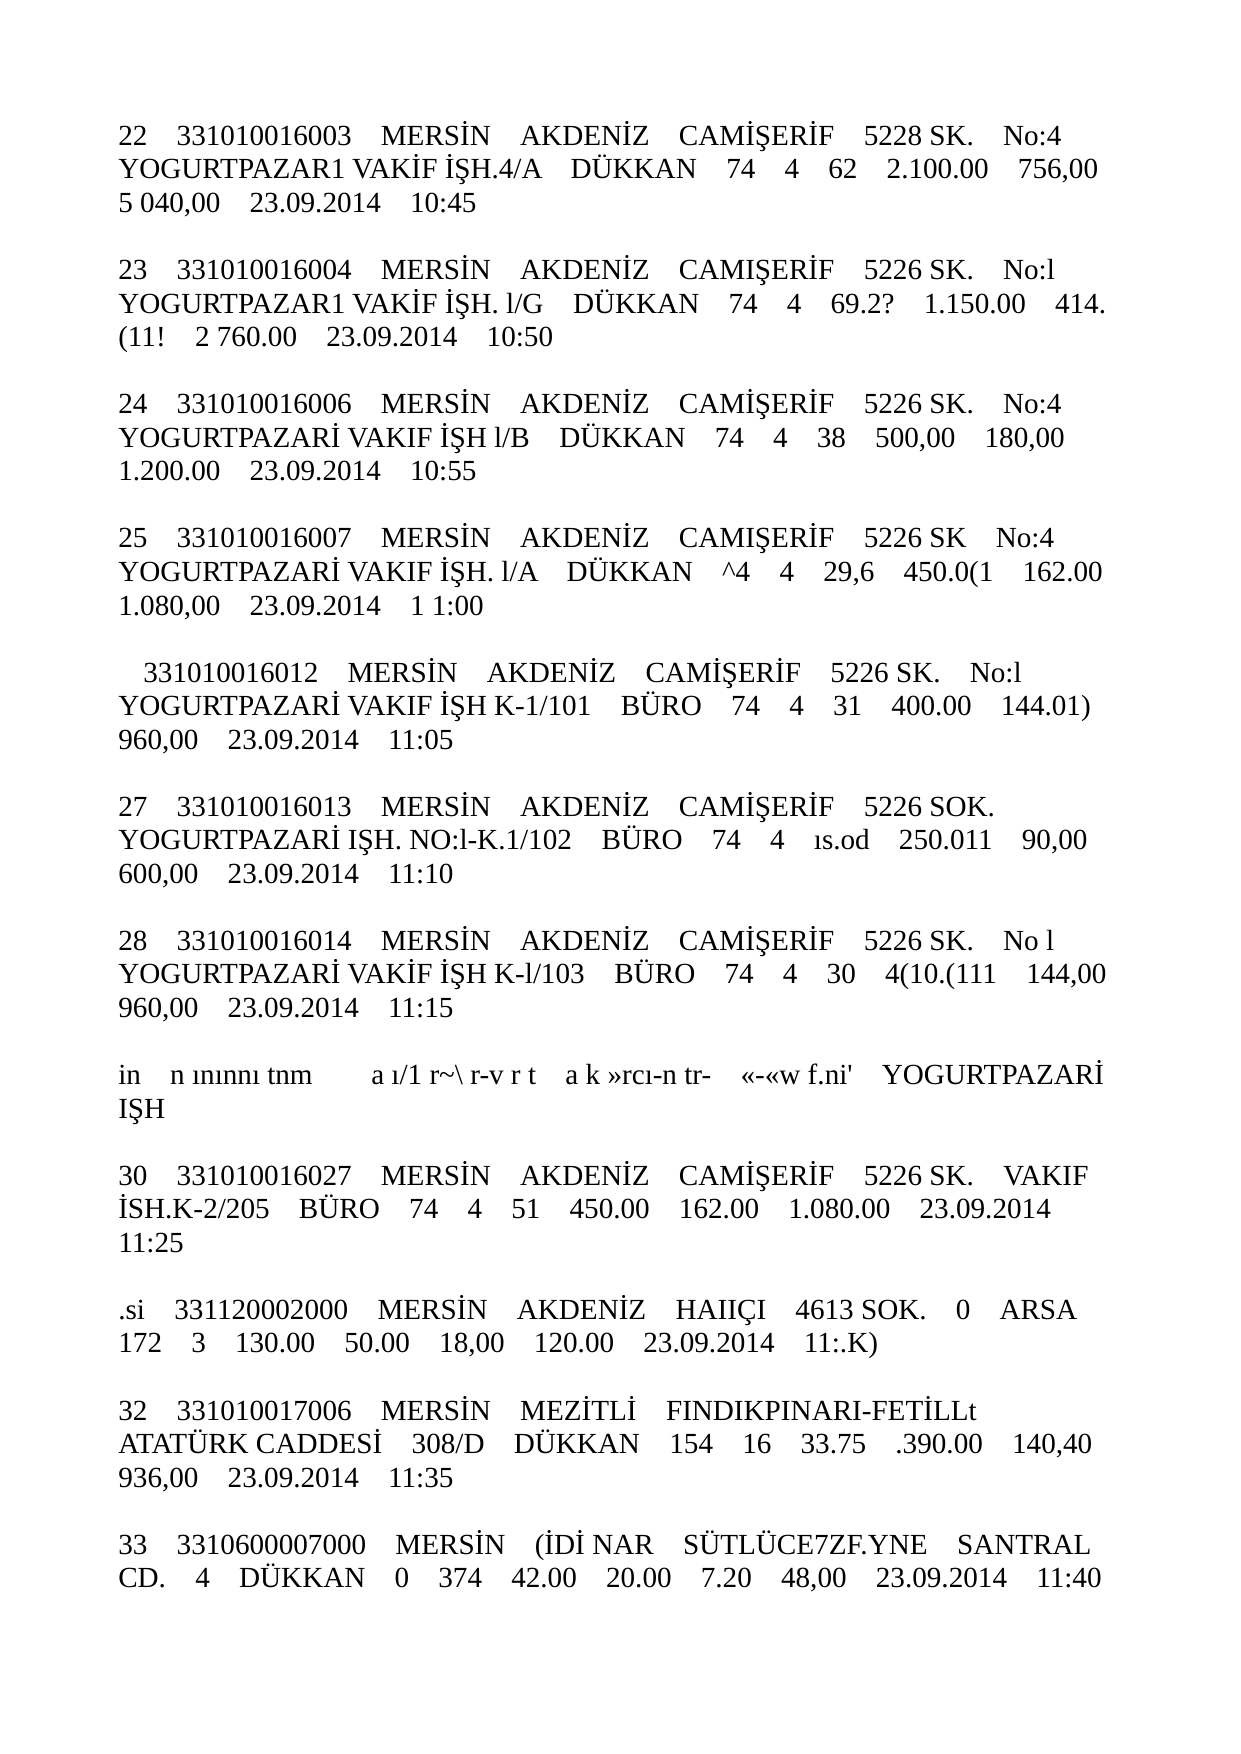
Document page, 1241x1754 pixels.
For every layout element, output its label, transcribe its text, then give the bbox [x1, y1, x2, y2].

text 33 3310600007000 MERSİN (İDİ NAR SÜTLÜCE7ZF.YNE SANTRAL CD. 4 DÜKKAN 0 374 42.00 20.00 7.20 48,00 23.09.2014 11:40 [118, 1527, 1122, 1594]
text .si 331120002000 MERSİN AKDENİZ HAIIÇI 4613 SOK. 0 ARSA 172 3 130.00 50.00 18,00 120.00 23.09.2014 11:.K) [118, 1292, 1122, 1359]
text 331010016012 MERSİN AKDENİZ CAMİŞERİF 5226 SK. No:l YOGURTPAZARİ VAKIF İŞH K-1/101 BÜRO 74 4 31 400.00 144.01) 960,00 23.09.2014 11:05 [118, 655, 1122, 755]
text 23 331010016004 MERSİN AKDENİZ CAMIŞERİF 5226 SK. No:l YOGURTPAZAR1 VAKİF İŞH. l/G DÜKKAN 74 4 69.2? 1.150.00 414.(11! 2 760.00 23.09.2014 10:50 [118, 252, 1122, 353]
text 25 331010016007 MERSİN AKDENİZ CAMIŞERİF 5226 SK No:4 YOGURTPAZARİ VAKIF İŞH. l/A DÜKKAN ^4 4 29,6 450.0(1 162.00 1.080,00 23.09.2014 1 1:00 [118, 521, 1122, 621]
text 22 331010016003 MERSİN AKDENİZ CAMİŞERİF 5228 SK. No:4 YOGURTPAZAR1 VAKİF İŞH.4/A DÜKKAN 74 4 62 2.100.00 756,00 5 040,00 23.09.2014 10:45 [118, 118, 1122, 219]
text 27 331010016013 MERSİN AKDENİZ CAMİŞERİF 5226 SOK. YOGURTPAZARİ IŞH. NO:l-K.1/102 BÜRO 74 4 ıs.od 250.011 90,00 600,00 23.09.2014 11:10 [118, 789, 1122, 889]
text 32 331010017006 MERSİN MEZİTLİ FINDIKPINARI-FETİLLt ATATÜRK CADDESİ 308/D DÜKKAN 154 16 33.75 .390.00 140,40 936,00 23.09.2014 11:35 [118, 1393, 1122, 1493]
text 24 331010016006 MERSİN AKDENİZ CAMİŞERİF 5226 SK. No:4 YOGURTPAZARİ VAKIF İŞH l/B DÜKKAN 74 4 38 500,00 180,00 1.200.00 23.09.2014 10:55 [118, 386, 1122, 487]
text 28 331010016014 MERSİN AKDENİZ CAMİŞERİF 5226 SK. No l YOGURTPAZARİ VAKİF İŞH K-l/103 BÜRO 74 4 30 4(10.(111 144,00 960,00 23.09.2014 11:15 [118, 923, 1122, 1024]
text 30 331010016027 MERSİN AKDENİZ CAMİŞERİF 5226 SK. VAKIF İSH.K-2/205 BÜRO 74 4 51 450.00 162.00 1.080.00 23.09.2014 11:25 [118, 1158, 1122, 1258]
text in n ınınnı tnm a ı/1 r~\ r-v r t a k »rcı-n tr- «-«w f.ni' YOGURTPAZARİ IŞH [118, 1057, 1122, 1124]
